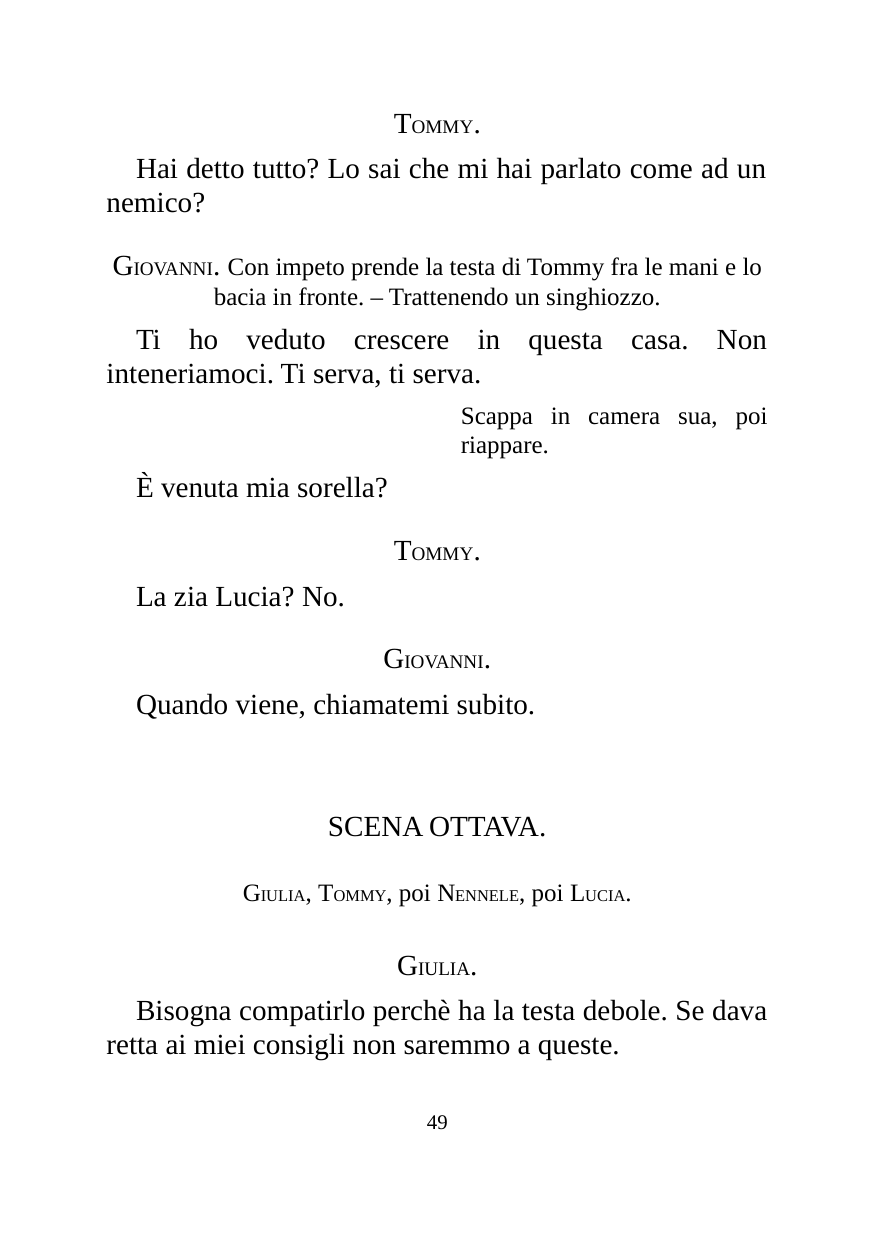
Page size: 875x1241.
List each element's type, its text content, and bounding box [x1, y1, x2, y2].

text Hai detto tutto? Lo sai che mi hai parlato come ad un nemico? [106, 152, 768, 219]
text Giulia. [106, 948, 768, 982]
text Bisogna compatirlo perchè ha la testa debole. Se dava retta ai miei consigli non saremmo a queste. [106, 993, 768, 1060]
text Quando viene, chiamatemi subito. [106, 687, 768, 721]
text Ti ho veduto crescere in questa casa. Non inteneriamoci. Ti serva, ti serva. [106, 322, 768, 389]
subtitle SCENA OTTAVA. [106, 809, 768, 843]
text Scappa in camera sua, poi riappare. [461, 401, 768, 458]
text Tommy. [106, 533, 768, 567]
text La zia Lucia? No. [106, 579, 768, 612]
text Giovanni. Con impeto prende la testa di Tommy fra le mani e lo bacia in fronte. – Trattenendo un singhiozzo. [106, 248, 768, 310]
text Giulia, Tommy, poi Nennele, poi Lucia. [106, 878, 768, 907]
text Giovanni. [106, 642, 768, 675]
text Tommy. [106, 106, 768, 140]
text È venuta mia sorella? [106, 470, 768, 504]
